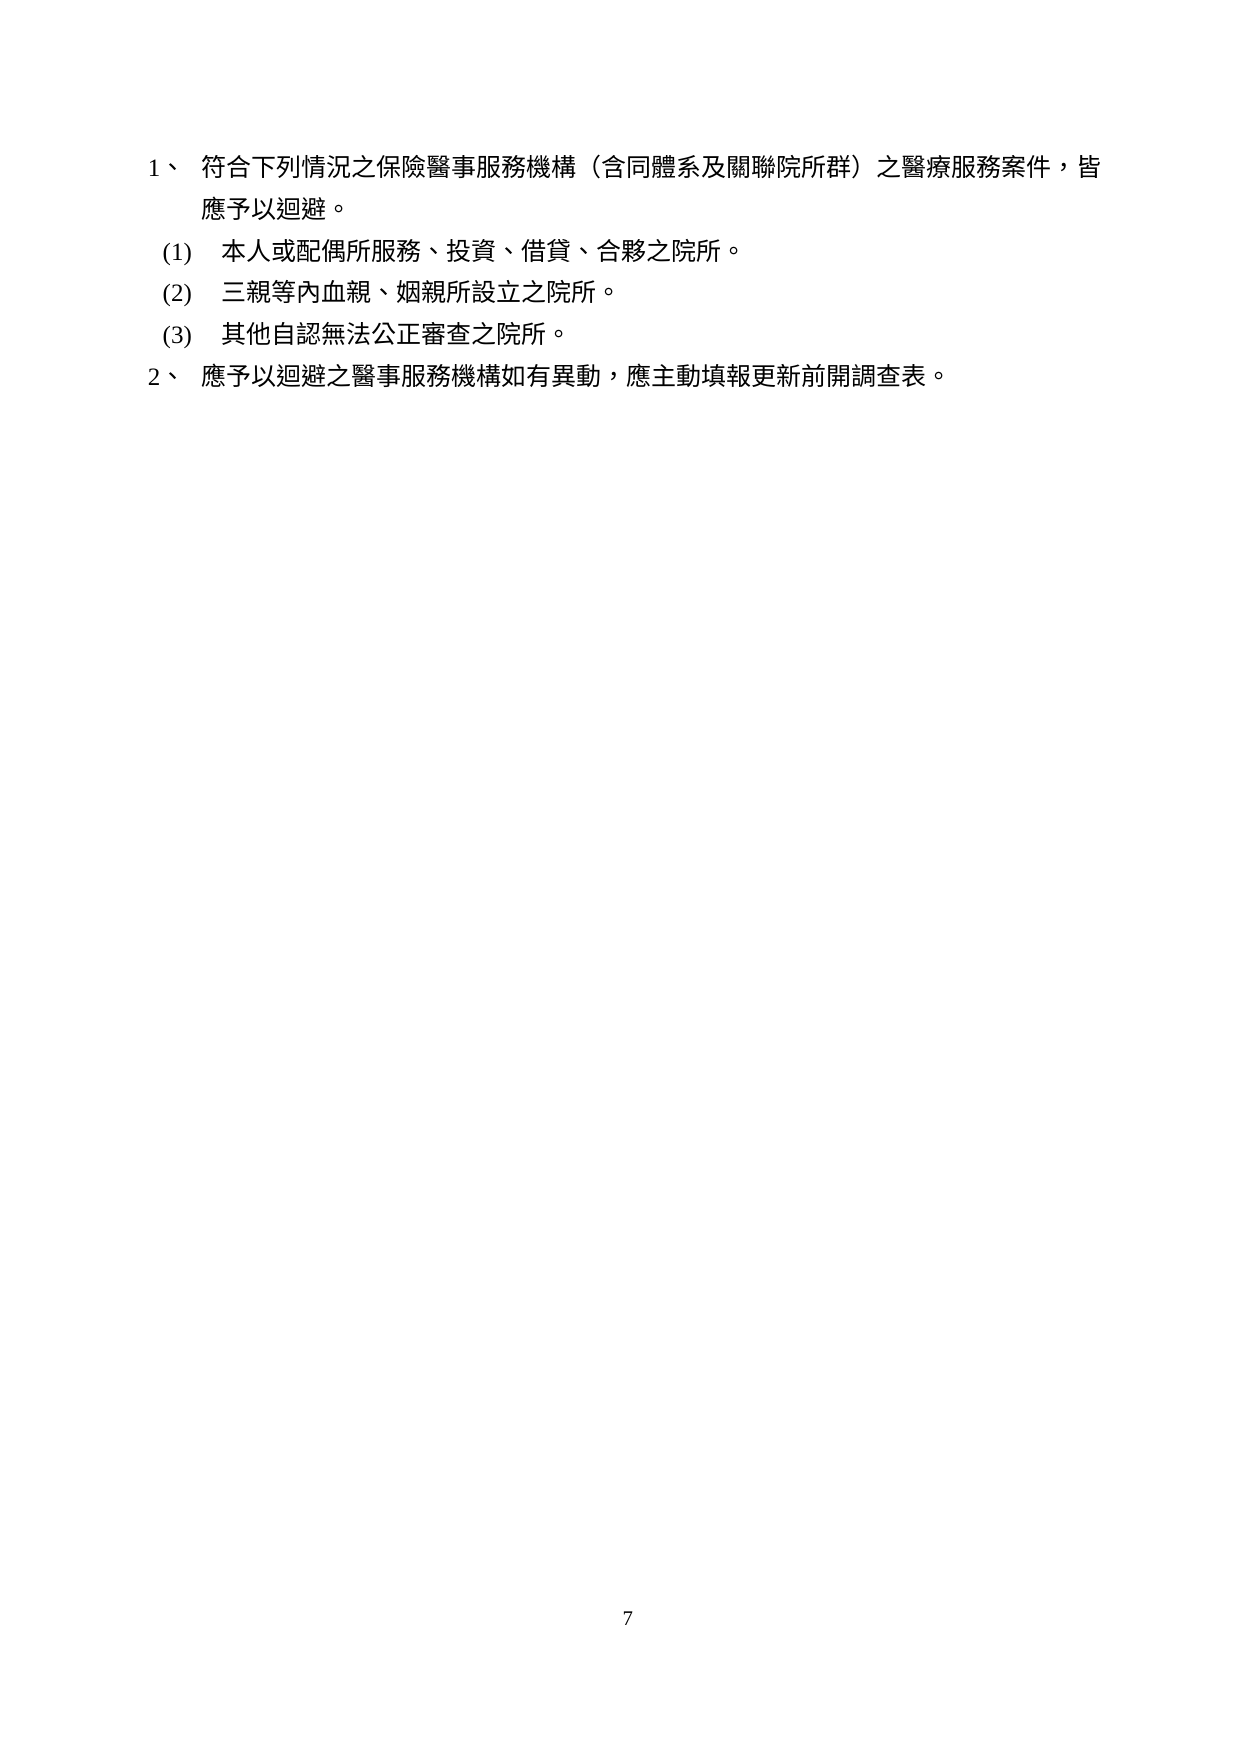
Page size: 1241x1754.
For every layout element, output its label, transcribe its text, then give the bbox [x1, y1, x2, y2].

list 本人或配偶所服務、投資、借貸、合夥之院所。 [162, 227, 1107, 268]
list 符合下列情況之保險醫事服務機構（含同體系及關聯院所群）之醫療服務案件，皆應予以迴避。 [148, 143, 1107, 227]
list 其他自認無法公正審查之院所。 [162, 310, 1107, 352]
list 應予以迴避之醫事服務機構如有異動，應主動填報更新前開調查表。 [148, 352, 1107, 393]
list 三親等內血親、姻親所設立之院所。 [162, 268, 1107, 310]
